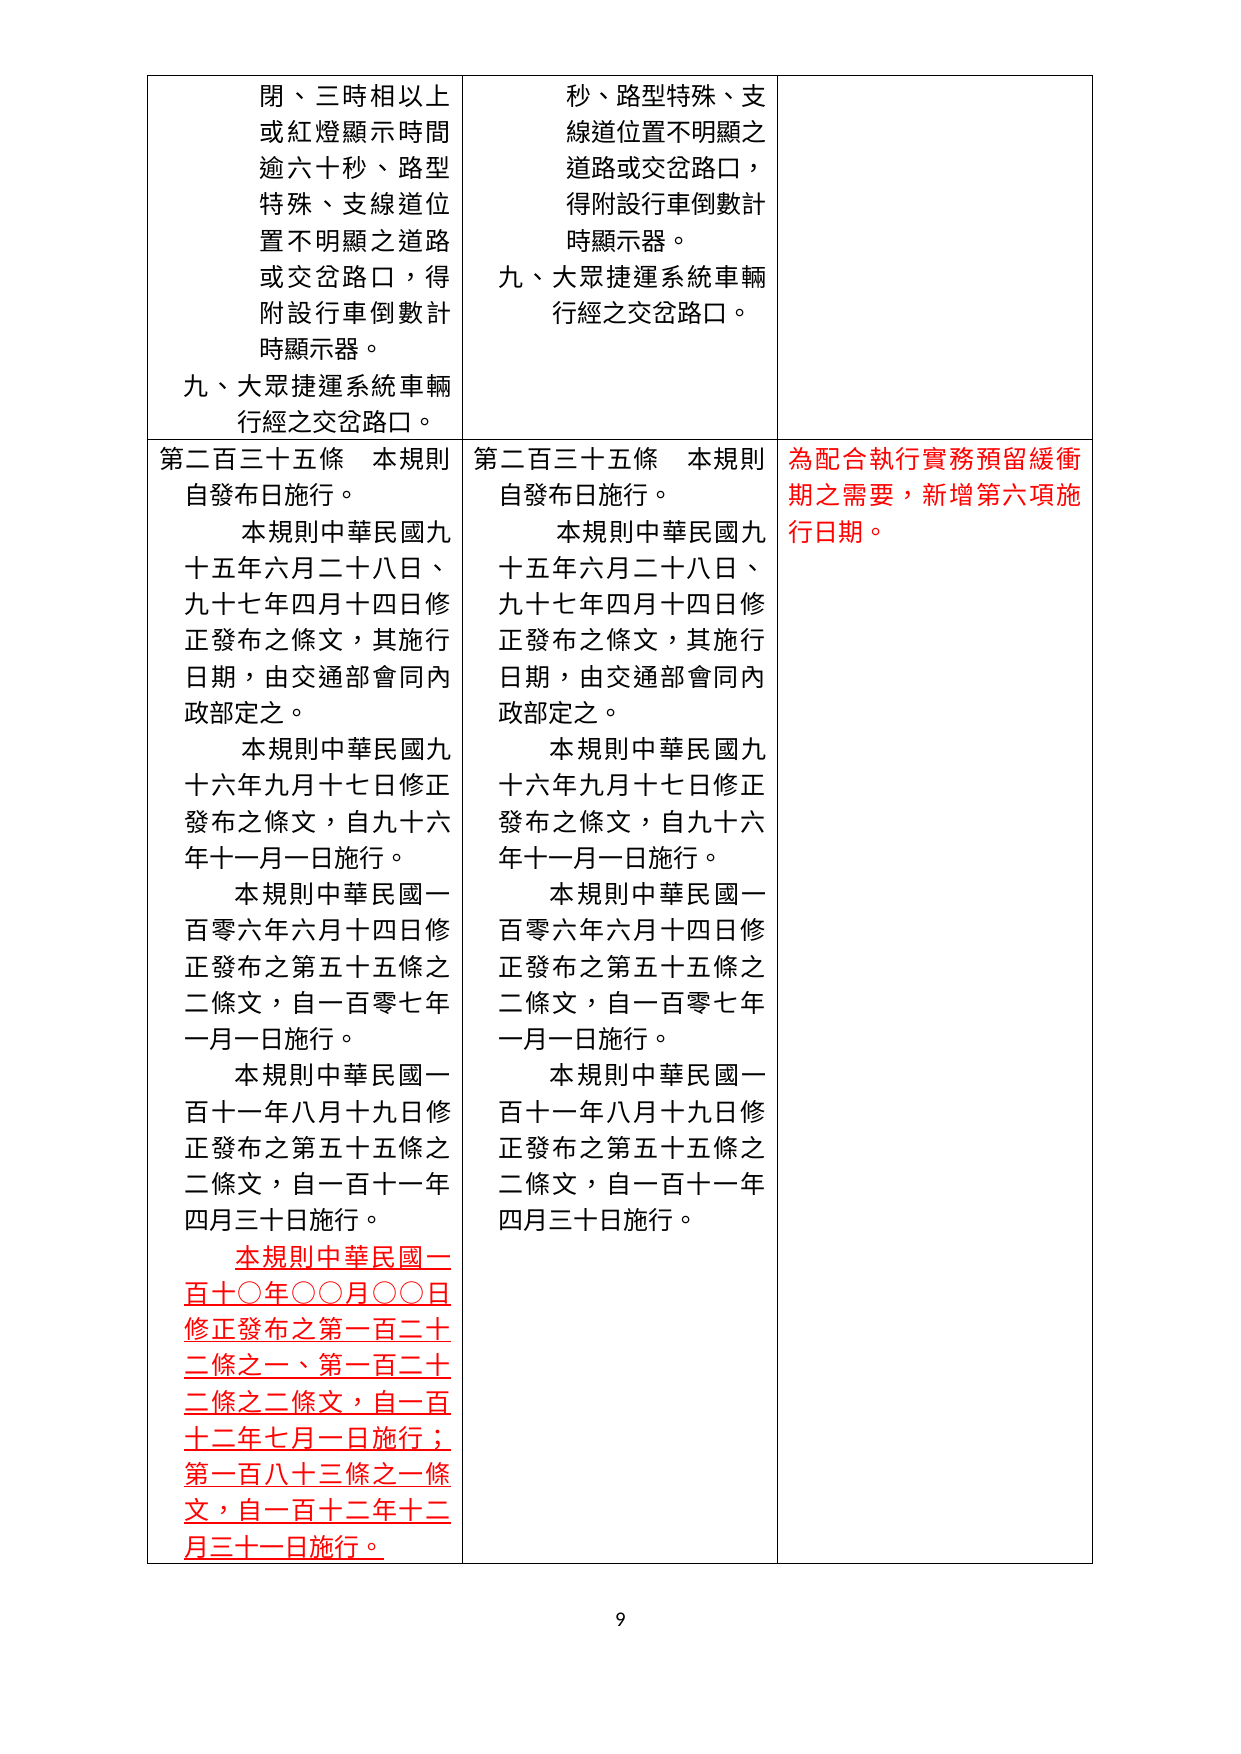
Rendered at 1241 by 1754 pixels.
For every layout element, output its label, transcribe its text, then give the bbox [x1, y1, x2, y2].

table_cell 第二百三十五條 本規則自發布日施行。 本規則中華民國九十五年六月二十八日、九十七年四月十四日修正發布之條文，其施行日期，由交通部會同內政部定之。 本規則中華民國九十六年九月十七日修正發布之條文，自九十六年十一月一日施行。 本規則中華民國一百零六年六月十四日修正發布之第五十五條之二條文，自一百零七年一月一日施行。 本規則中華民國一百十一年八月十九日修正發布之第五十五條之二條文，自一百十一年四月三十日施行。 [463, 440, 777, 1563]
table_cell 閉、三時相以上或紅燈顯示時間逾六十秒、路型特殊、支線道位置不明顯之道路或交岔路口，得附設行車倒數計時顯示器。 九、大眾捷運系統車輛行經之交岔路口。 [148, 76, 462, 438]
table_cell [778, 76, 1092, 438]
table_cell 為配合執行實務預留緩衝期之需要，新增第六項施行日期。 [778, 440, 1092, 1563]
table_cell 第二百三十五條 本規則自發布日施行。 本規則中華民國九十五年六月二十八日、九十七年四月十四日修正發布之條文，其施行日期，由交通部會同內政部定之。 本規則中華民國九十六年九月十七日修正發布之條文，自九十六年十一月一日施行。 本規則中華民國一百零六年六月十四日修正發布之第五十五條之二條文，自一百零七年一月一日施行。 本規則中華民國一百十一年八月十九日修正發布之第五十五條之二條文，自一百十一年四月三十日施行。 本規則中華民國一百十○年○○月○○日修正發布之第一百二十二條之一、第一百二十二條之二條文，自一百十二年七月一日施行；第一百八十三條之一條文，自一百十二年十二月三十一日施行。 [148, 440, 462, 1563]
table_cell 秒、路型特殊、支線道位置不明顯之道路或交岔路口，得附設行車倒數計時顯示器。 九、大眾捷運系統車輛行經之交岔路口。 [463, 76, 777, 438]
